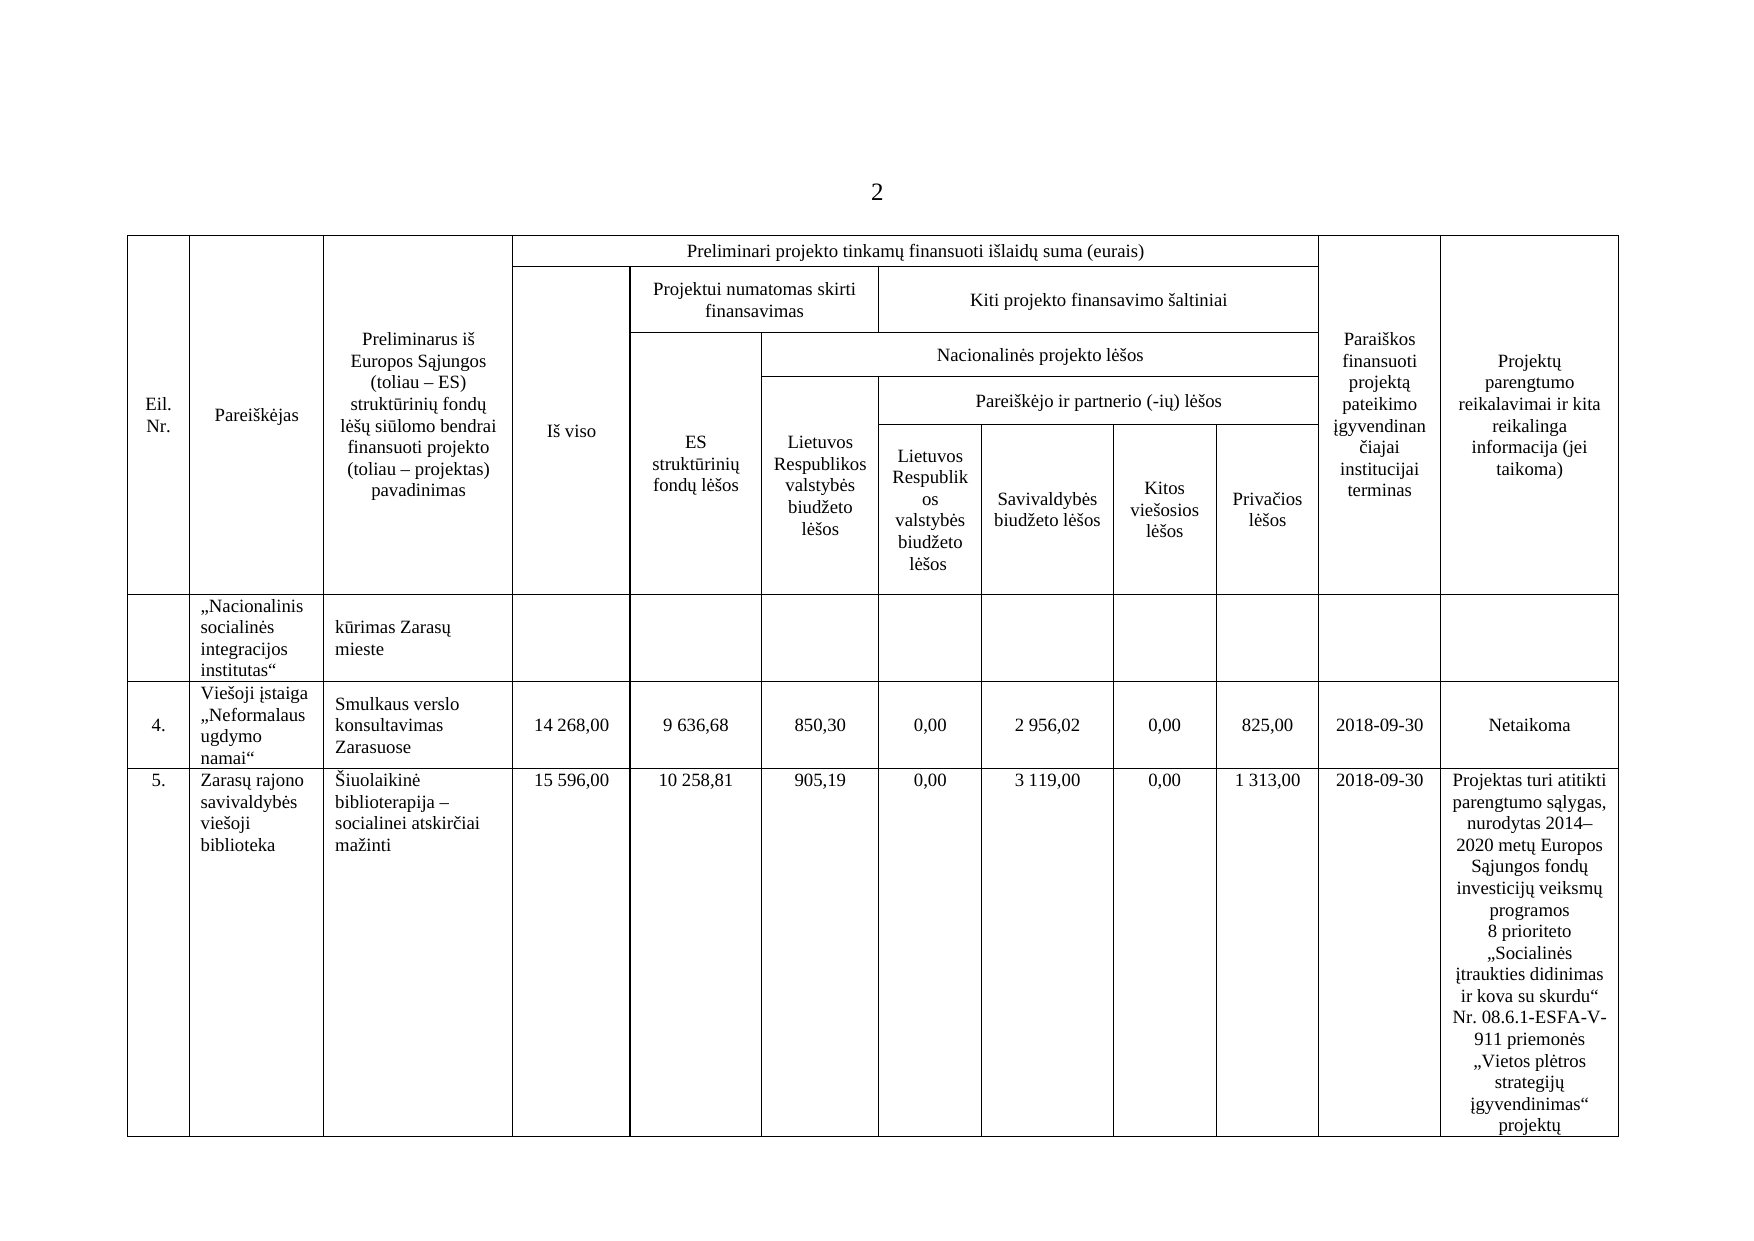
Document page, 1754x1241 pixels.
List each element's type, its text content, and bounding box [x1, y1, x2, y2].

table_cell ES struktūrinių fondų lėšos [631, 333, 761, 593]
table_header [1619, 235, 1624, 266]
table_cell 14 268,00 [513, 682, 629, 768]
table_cell [1619, 376, 1624, 424]
table_cell [1619, 266, 1624, 332]
table_cell 4. [128, 682, 189, 768]
table_cell Projektas turi atitikti parengtumo sąlygas, nurodytas 2014–2020 metų Europos Sąjungos fondų investicijų veiksmų programos 8 prioriteto „Socialinės įtraukties didinimas ir kova su skurdu“ Nr. 08.6.1-ESFA-V-911 priemonės „Vietos plėtros strategijų įgyvendinimas“ projektų [1441, 769, 1618, 1136]
table_cell 2018-09-30 [1319, 682, 1440, 768]
table_cell 2 956,02 [982, 682, 1113, 768]
table_cell [631, 595, 761, 681]
table_cell 850,30 [762, 682, 878, 768]
table_header Paraiškos finansuoti projektą pateikimo įgyvendinančiajai institucijai terminas [1319, 236, 1440, 593]
table_cell [1619, 768, 1624, 1136]
table_cell [1619, 332, 1624, 376]
table_cell 0,00 [1114, 682, 1216, 768]
table_cell [762, 595, 878, 681]
table_cell kūrimas Zarasų mieste [324, 595, 512, 681]
table_header Pareiškėjas [190, 236, 323, 593]
table_cell [1319, 595, 1440, 681]
table_cell 905,19 [762, 769, 878, 1136]
table_header Preliminari projekto tinkamų finansuoti išlaidų suma (eurais) [513, 236, 1318, 266]
table_cell Smulkaus verslo konsultavimas Zarasuose [324, 682, 512, 768]
table_cell Privačios lėšos [1217, 425, 1318, 593]
table_cell Projektui numatomas skirti finansavimas [631, 267, 878, 332]
table_cell Šiuolaikinė biblioterapija – socialinei atskirčiai mažinti [324, 769, 512, 1136]
table_header Projektų parengtumo reikalavimai ir kita reikalinga informacija (jei taikoma) [1441, 236, 1618, 593]
table_cell [1619, 681, 1624, 768]
table_cell [128, 595, 189, 681]
table_cell [1619, 424, 1624, 593]
table_cell Savivaldybės biudžeto lėšos [982, 425, 1113, 593]
table_cell Pareiškėjo ir partnerio (-ių) lėšos [879, 377, 1318, 424]
table_cell 0,00 [879, 682, 981, 768]
table_cell Zarasų rajono savivaldybės viešoji biblioteka [190, 769, 323, 1136]
table_cell Netaikoma [1441, 682, 1618, 768]
table_cell [1619, 594, 1624, 681]
table_cell [1441, 595, 1618, 681]
table_cell Kiti projekto finansavimo šaltiniai [879, 267, 1318, 332]
table_header Preliminarus iš Europos Sąjungos (toliau – ES) struktūrinių fondų lėšų siūlomo bendrai finansuoti projekto (toliau – projektas) pavadinimas [324, 236, 512, 593]
table_cell 15 596,00 [513, 769, 629, 1136]
table_cell 825,00 [1217, 682, 1318, 768]
table_cell [1217, 595, 1318, 681]
table_cell [1114, 595, 1216, 681]
table_cell 0,00 [879, 769, 981, 1136]
table_cell 9 636,68 [631, 682, 761, 768]
table_cell 1 313,00 [1217, 769, 1318, 1136]
table_cell [982, 595, 1113, 681]
table_cell [513, 595, 629, 681]
table_cell 2018-09-30 [1319, 769, 1440, 1136]
table_cell Lietuvos Respublikos valstybės biudžeto lėšos [762, 377, 878, 593]
table_cell [879, 595, 981, 681]
table_cell Lietuvos Respublikos valstybės biudžeto lėšos [879, 425, 981, 593]
table_cell Iš viso [513, 267, 629, 593]
table_cell Nacionalinės projekto lėšos [762, 333, 1318, 376]
table_cell 10 258,81 [631, 769, 761, 1136]
table_header Eil. Nr. [128, 236, 189, 593]
table_cell Kitos viešosios lėšos [1114, 425, 1216, 593]
table_cell 5. [128, 769, 189, 1136]
table_cell Viešoji įstaiga „Neformalaus ugdymo namai“ [190, 682, 323, 768]
table_cell 3 119,00 [982, 769, 1113, 1136]
table_cell 0,00 [1114, 769, 1216, 1136]
table_cell „Nacionalinis socialinės integracijos institutas“ [190, 595, 323, 681]
